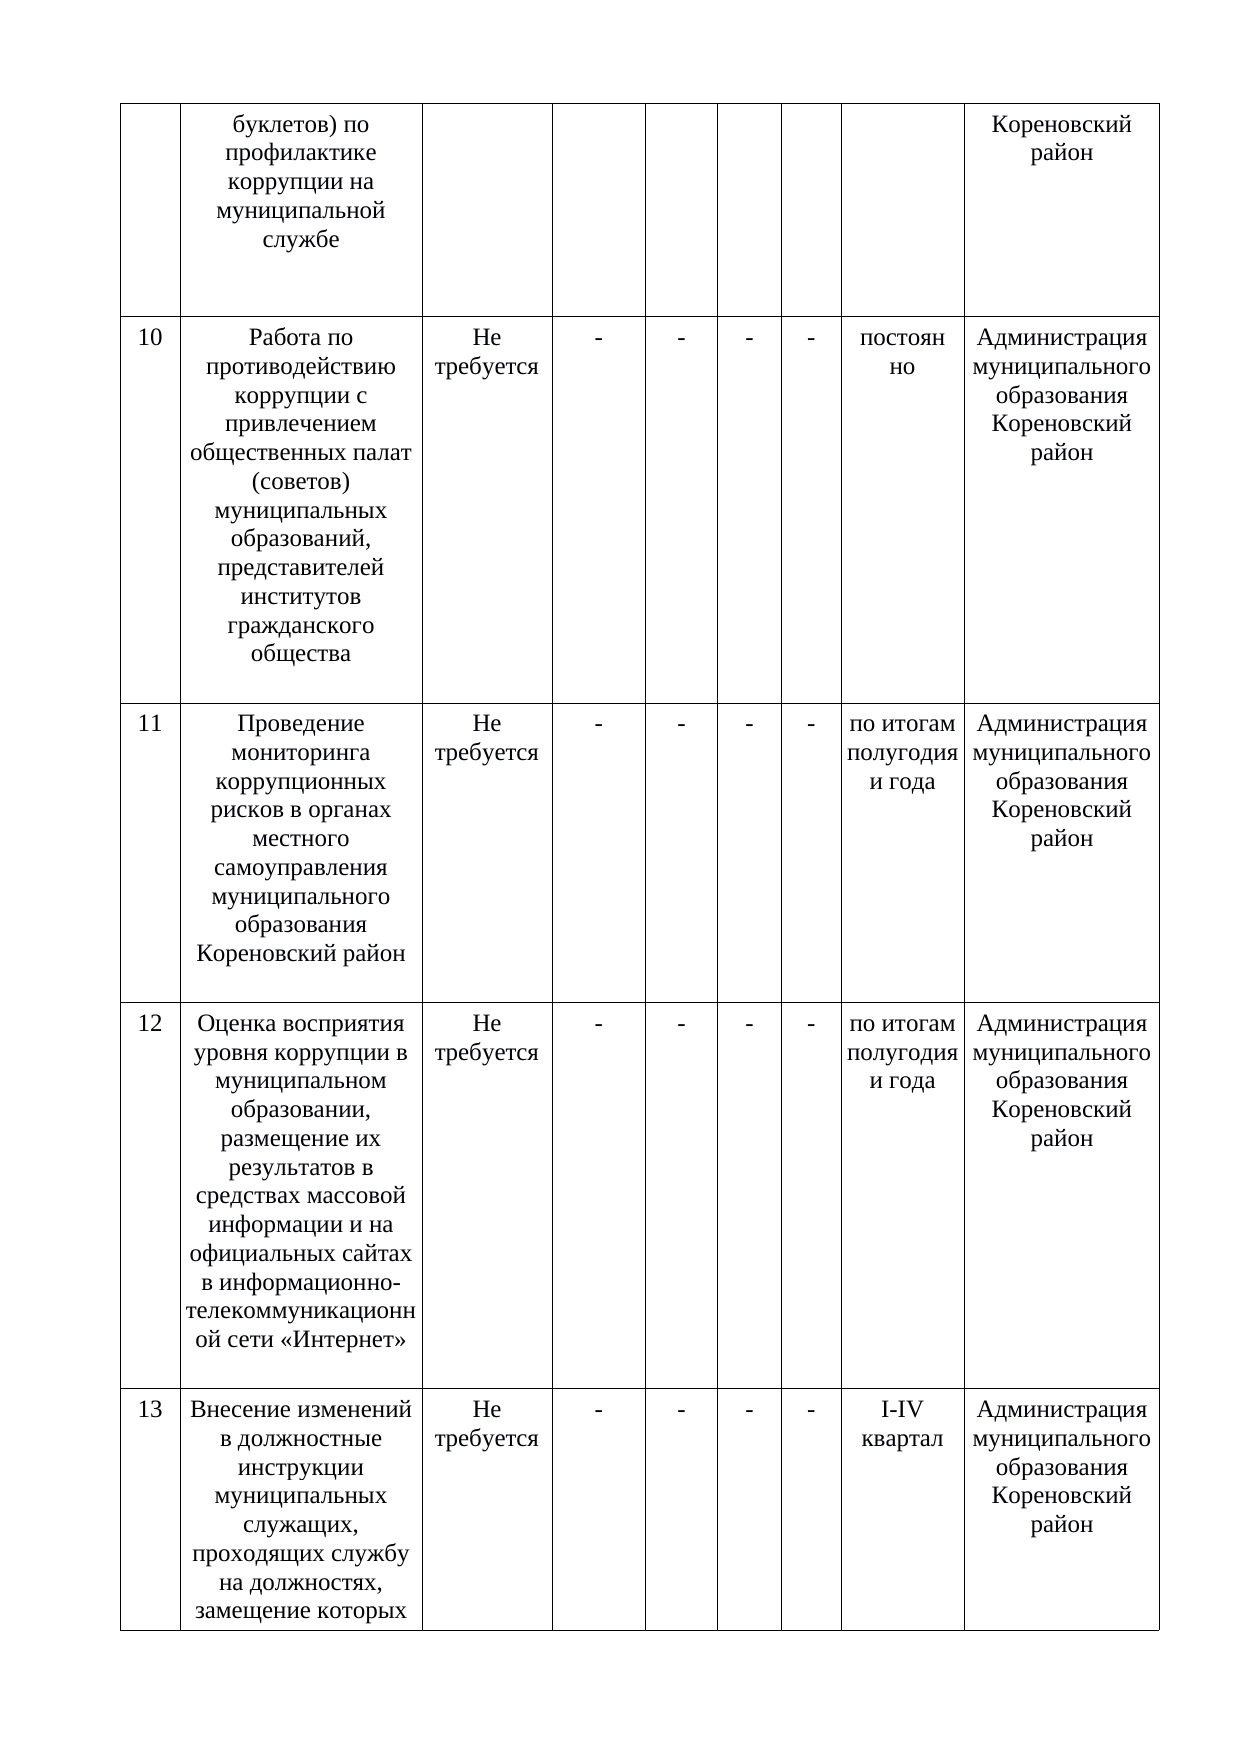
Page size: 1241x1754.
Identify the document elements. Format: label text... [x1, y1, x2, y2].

table_cell Не требуется [423, 1389, 552, 1630]
table_cell постоян но [842, 317, 964, 702]
table_cell [121, 104, 180, 316]
table_cell Не требуется [423, 1003, 552, 1388]
table_cell - [782, 1389, 841, 1630]
table_cell буклетов) по профилактике коррупции на муниципальной службе [181, 104, 422, 316]
table_cell 11 [121, 704, 180, 1002]
table_cell - [553, 1003, 645, 1388]
table_cell 13 [121, 1389, 180, 1630]
table_cell Проведение мониторинга коррупционных рисков в органах местного самоуправления муниципального образования Кореновский район [181, 704, 422, 1002]
table_cell [423, 104, 552, 316]
table_cell [782, 104, 841, 316]
table_cell Не требуется [423, 704, 552, 1002]
table_cell - [718, 1389, 781, 1630]
table_cell Работа по противодействию коррупции с привлечением общественных палат (советов) муниципальных образований, представителей институтов гражданского общества [181, 317, 422, 702]
table_cell Администрация муниципального образования Кореновский район [965, 1003, 1159, 1388]
table_cell Не требуется [423, 317, 552, 702]
table_cell I-IV квартал [842, 1389, 964, 1630]
table_cell - [718, 704, 781, 1002]
table_cell [718, 104, 781, 316]
table_cell по итогам полугодия и года [842, 704, 964, 1002]
table_cell - [646, 704, 717, 1002]
table_cell 10 [121, 317, 180, 702]
table_cell Администрация муниципального образования Кореновский район [965, 317, 1159, 702]
table_cell Администрация муниципального образования Кореновский район [965, 1389, 1159, 1630]
table_cell - [782, 1003, 841, 1388]
table_cell - [553, 1389, 645, 1630]
table_cell [646, 104, 717, 316]
table_cell Оценка восприятия уровня коррупции в муниципальном образовании, размещение их результатов в средствах массовой информации и на официальных сайтах в информационно-телекоммуникационной сети «Интернет» [181, 1003, 422, 1388]
table_cell 12 [121, 1003, 180, 1388]
table_cell - [553, 704, 645, 1002]
table_cell [553, 104, 645, 316]
table_cell - [782, 317, 841, 702]
table_cell - [553, 317, 645, 702]
table_cell - [646, 317, 717, 702]
table_cell - [646, 1003, 717, 1388]
table_cell Кореновский район [965, 104, 1159, 316]
table_cell по итогам полугодия и года [842, 1003, 964, 1388]
table_cell - [718, 317, 781, 702]
table_cell Внесение изменений в должностные инструкции муниципальных служащих, проходящих службу на должностях, замещение которых [181, 1389, 422, 1630]
table_cell Администрация муниципального образования Кореновский район [965, 704, 1159, 1002]
table_cell - [782, 704, 841, 1002]
table_cell [842, 104, 964, 316]
table_cell - [646, 1389, 717, 1630]
table_cell - [718, 1003, 781, 1388]
